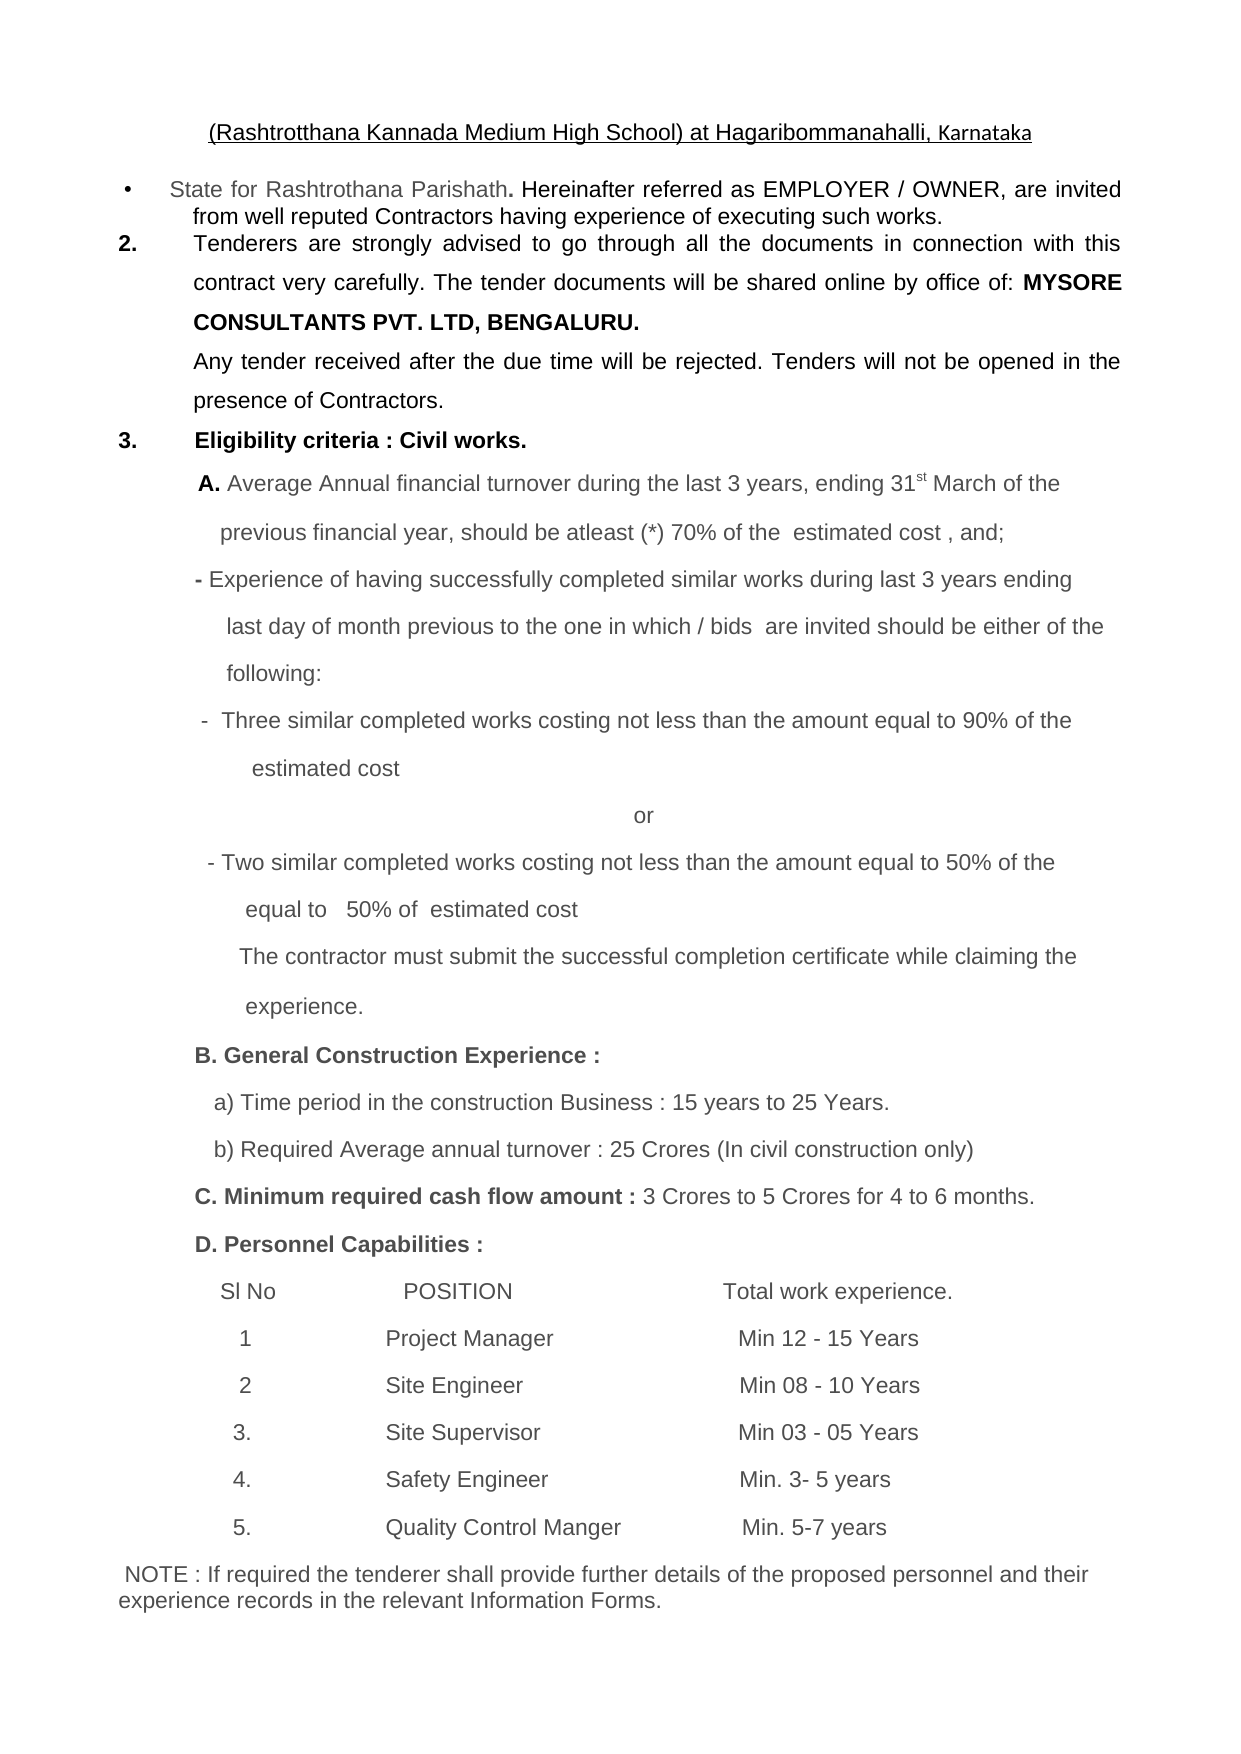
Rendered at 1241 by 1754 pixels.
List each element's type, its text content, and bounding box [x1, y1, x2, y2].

text b) Required Average annual turnover : 25 Crores (In civil construction only) [118, 1136, 1122, 1162]
text D. Personnel Capabilities : [118, 1231, 1122, 1257]
text 5. Quality Control Manger Min. 5-7 years [118, 1514, 1122, 1540]
text A. Average Annual financial turnover during the last 3 years, ending 31st March of the [118, 466, 1122, 498]
text 3. Eligibility criteria : Civil works. [118, 427, 1122, 453]
text Any tender received after the due time will be rejected. Tenders will not be opened in the presence of Contractors. [193, 348, 1122, 414]
text - Two similar completed works costing not less than the amount equal to 50% of the [118, 849, 1122, 875]
text Sl No POSITION Total work experience. [118, 1278, 1122, 1304]
text 2. Tenderers are strongly advised to go through all the documents in connection with this contract very carefully. The tender documents will be shared online by office of: MYSORE CONSULTANTS PVT. LTD, BENGALURU. [118, 229, 1122, 335]
text or [118, 802, 1122, 828]
text (Rashtrotthana Kannada Medium High School) at Hagaribommanahalli, Karnataka [118, 118, 1122, 146]
text - Experience of having successfully completed similar works during last 3 years ending [118, 566, 1122, 592]
text 4. Safety Engineer Min. 3- 5 years [118, 1466, 1122, 1493]
text NOTE : If required the tenderer shall provide further details of the proposed personnel and their experience records in the relevant Information Forms. [118, 1561, 1122, 1613]
text equal to 50% of estimated cost [118, 896, 1122, 922]
text last day of month previous to the one in which / bids are invited should be either of the [118, 613, 1122, 639]
text a) Time period in the construction Business : 15 years to 25 Years. [118, 1089, 1122, 1115]
text The contractor must submit the successful completion certificate while claiming the [118, 943, 1122, 969]
text following: [118, 660, 1122, 686]
text 1 Project Manager Min 12 - 15 Years [118, 1325, 1122, 1351]
text C. Minimum required cash flow amount : 3 Crores to 5 Crores for 4 to 6 months. [118, 1183, 1122, 1210]
text B. General Construction Experience : [118, 1042, 1122, 1068]
list State for Rashtrothana Parishath. Hereinafter referred as EMPLOYER / OWNER, are invited from well reputed Contractors having experience of executing such works. [124, 173, 1122, 229]
text 2 Site Engineer Min 08 - 10 Years [118, 1372, 1122, 1398]
text estimated cost [118, 754, 1122, 781]
text 3. Site Supervisor Min 03 - 05 Years [118, 1419, 1122, 1446]
text - Three similar completed works costing not less than the amount equal to 90% of the [118, 707, 1122, 734]
text previous financial year, should be atleast (*) 70% of the estimated cost , and; [118, 518, 1122, 545]
text experience. [118, 990, 1122, 1021]
